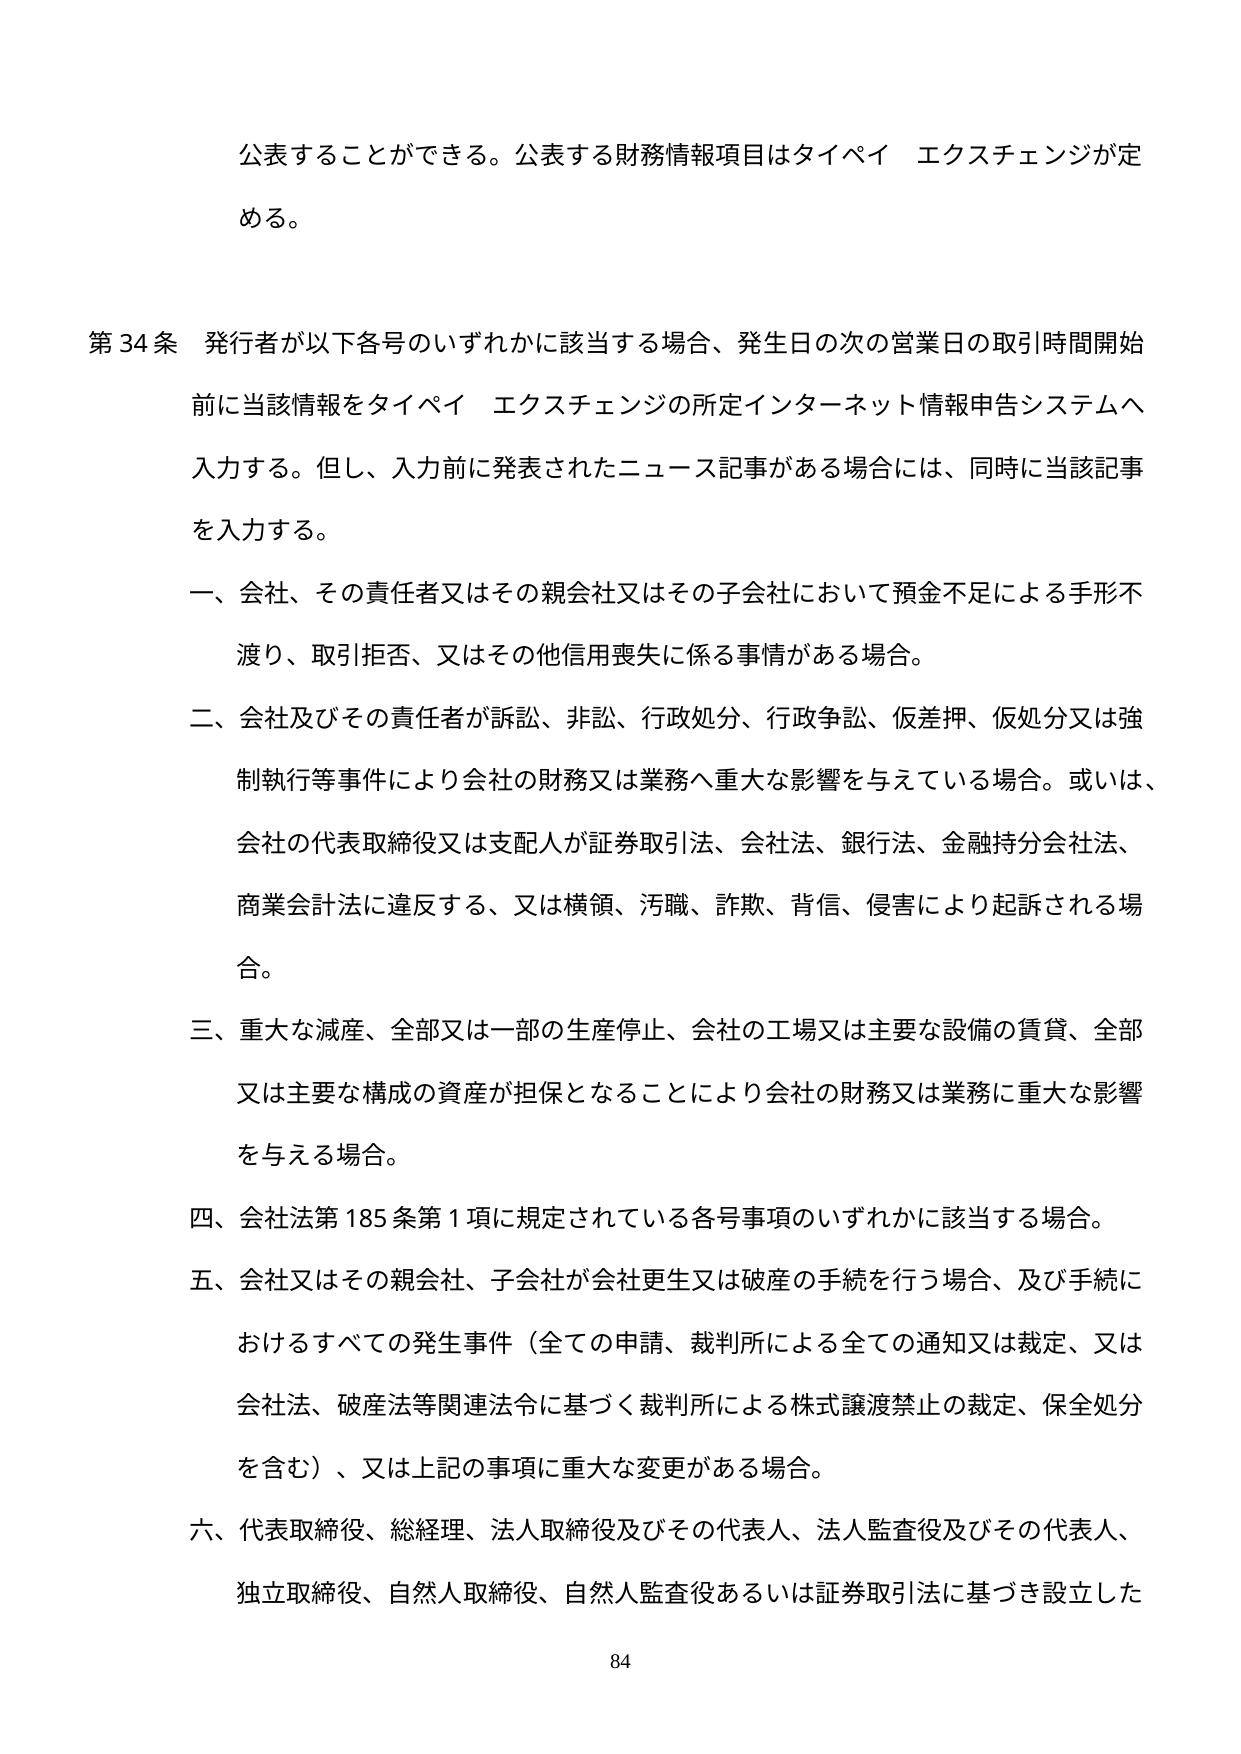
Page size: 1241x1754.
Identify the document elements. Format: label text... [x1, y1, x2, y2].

text 三、重大な減産、全部又は一部の生産停止、会社の工場又は主要な設備の賃貸、全部又は主要な構成の資産が担保となることにより会社の財務又は業務に重大な影響を与える場合。 [189, 987, 1146, 1175]
text 二、会社及びその責任者が訴訟、非訟、行政処分、行政争訟、仮差押、仮処分又は強制執行等事件により会社の財務又は業務へ重大な影響を与えている場合。或いは、会社の代表取締役又は支配人が証券取引法、会社法、銀行法、金融持分会社法、商業会計法に違反する、又は横領、汚職、詐欺、背信、侵害により起訴される場合。 [189, 675, 1146, 987]
text 四、会社法第185条第1項に規定されている各号事項のいずれかに該当する場合。 [189, 1175, 1146, 1237]
text 公表することができる。公表する財務情報項目はタイペイ エクスチェンジが定める。 [239, 112, 1146, 237]
text 六、代表取締役、総経理、法人取締役及びその代表人、法人監査役及びその代表人、独立取締役、自然人取締役、自然人監査役あるいは証券取引法に基づき設立した [189, 1487, 1146, 1612]
text 一、会社、その責任者又はその親会社又はその子会社において預金不足による手形不渡り、取引拒否、又はその他信用喪失に係る事情がある場合。 [189, 550, 1146, 675]
text 第34条 発行者が以下各号のいずれかに該当する場合、発生日の次の営業日の取引時間開始前に当該情報をタイペイ エクスチェンジの所定インターネット情報申告システムへ入力する。但し、入力前に発表されたニュース記事がある場合には、同時に当該記事を入力する。 [89, 300, 1146, 550]
text 五、会社又はその親会社、子会社が会社更生又は破産の手続を行う場合、及び手続におけるすべての発生事件（全ての申請、裁判所による全ての通知又は裁定、又は会社法、破産法等関連法令に基づく裁判所による株式譲渡禁止の裁定、保全処分を含む）、又は上記の事項に重大な変更がある場合。 [189, 1237, 1146, 1487]
